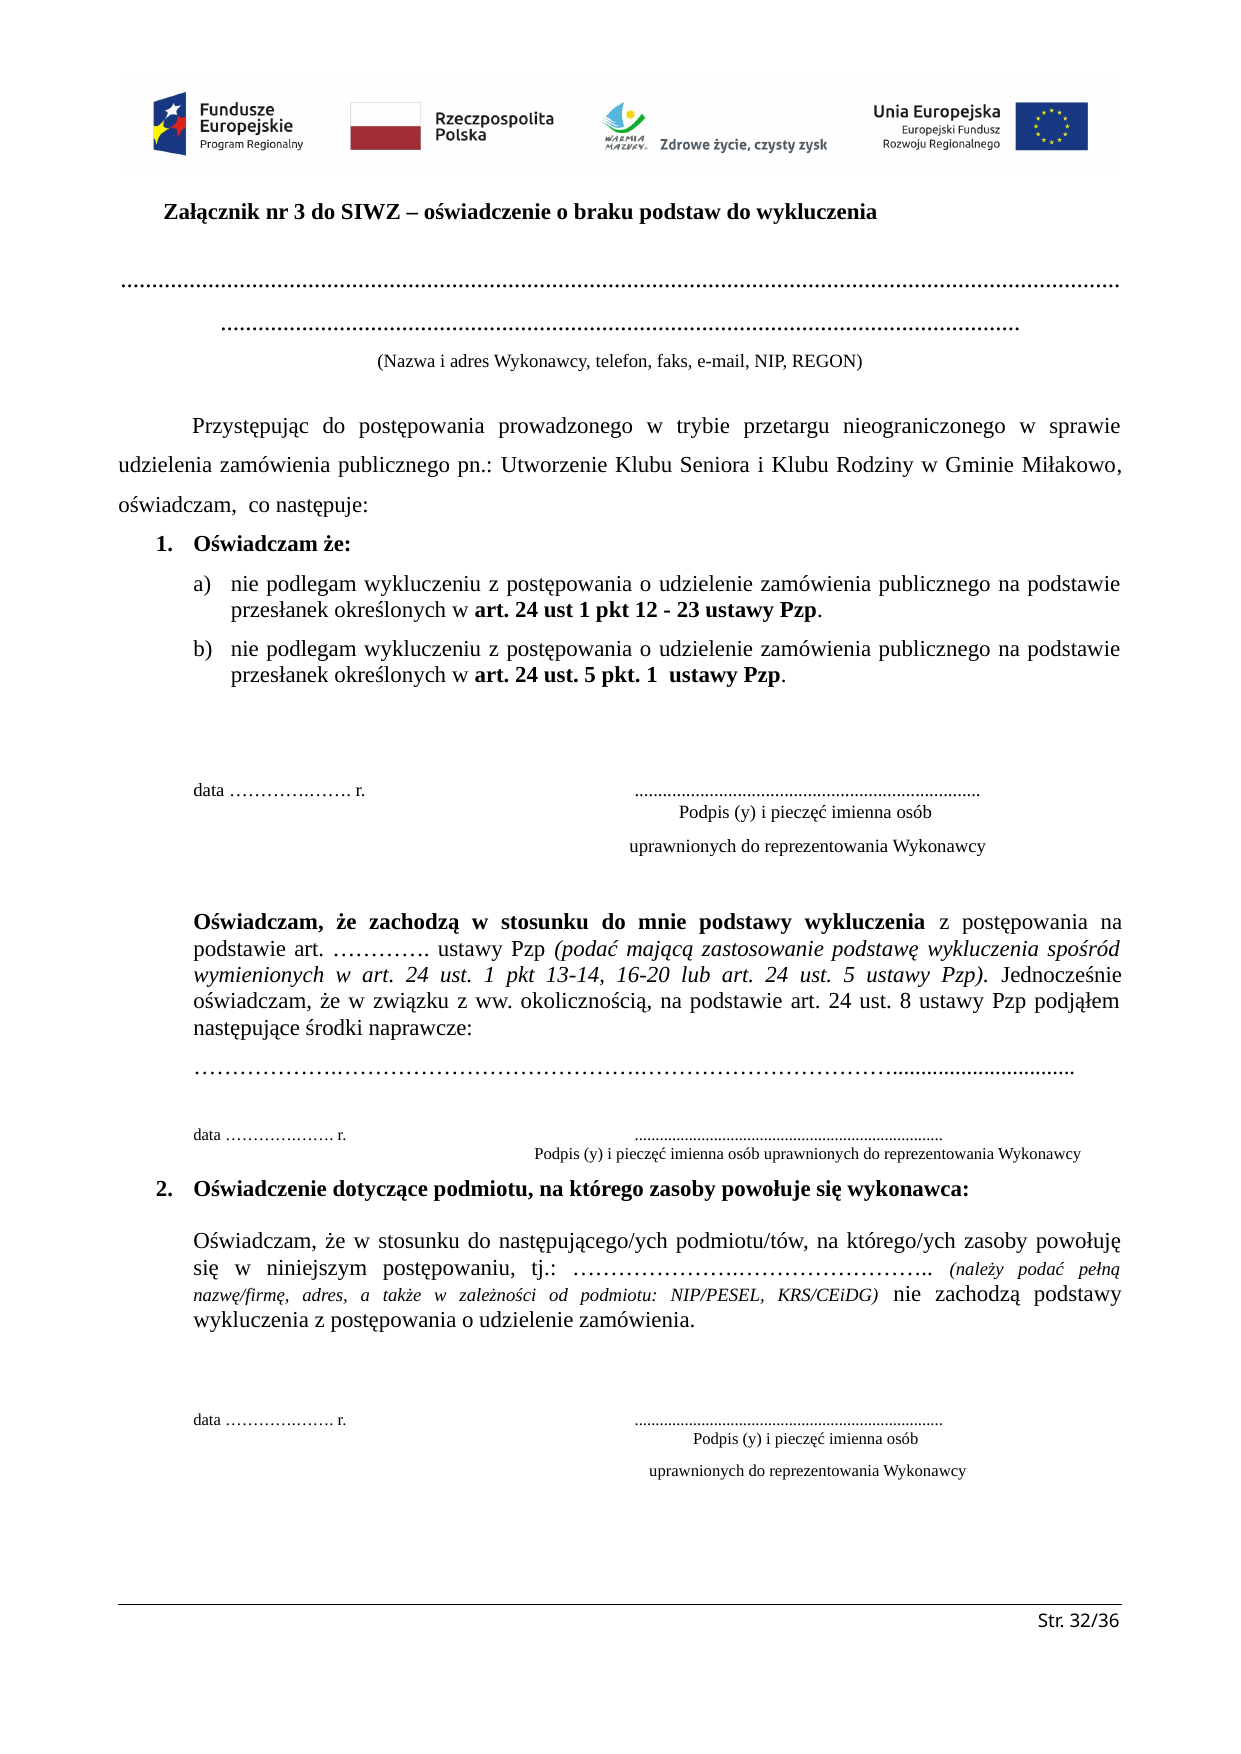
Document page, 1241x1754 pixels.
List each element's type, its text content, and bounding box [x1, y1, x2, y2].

list nie podlegam wykluczeniu z postępowania o udzielenie zamówienia publicznego na podstawie przesłanek określonych w art. 24 ust 1 pkt 12 - 23 ustawy Pzp. [193, 570, 1122, 622]
list Oświadczam że: [156, 530, 1122, 557]
text ................................................................................................................................................................................................................................................................................................ [118, 264, 1122, 336]
picture [118, 73, 1123, 174]
list Oświadczenie dotyczące podmiotu, na którego zasoby powołuje się wykonawca: [156, 1175, 1122, 1202]
list uprawnionych do reprezentowania Wykonawcy [456, 835, 1122, 856]
list data ………….……. r. .......................................................................... [156, 779, 1122, 801]
list Oświadczam, że w stosunku do następującego/ych podmiotu/tów, na którego/ych zasoby powołuję się w niniejszym postępowaniu, tj.: ………………….…………………….. (należy podać pełną nazwę/firmę, adres, a także w zależności od podmiotu: NIP/PESEL, KRS/CEiDG) nie zachodzą podstawy wykluczenia z postępowania o udzielenie zamówienia. [156, 1227, 1122, 1333]
list nie podlegam wykluczeniu z postępowania o udzielenie zamówienia publicznego na podstawie przesłanek określonych w art. 24 ust. 5 pkt. 1 ustawy Pzp. [193, 635, 1122, 688]
list Podpis (y) i pieczęć imienna osób uprawnionych do reprezentowania Wykonawcy [456, 1144, 1122, 1163]
list Podpis (y) i pieczęć imienna osób [456, 801, 1122, 822]
list Podpis (y) i pieczęć imienna osób [456, 1429, 1122, 1448]
text (Nazwa i adres Wykonawcy, telefon, faks, e-mail, NIP, REGON) [118, 350, 1122, 371]
text Przystępując do postępowania prowadzonego w trybie przetargu nieograniczonego w sprawie udzielenia zamówienia publicznego pn.: Utworzenie Klubu Seniora i Klubu Rodziny w Gminie Miłakowo, oświadczam, co następuje: [118, 412, 1122, 517]
list Oświadczam, że zachodzą w stosunku do mnie podstawy wykluczenia z postępowania na podstawie art. …………. ustawy Pzp (podać mającą zastosowanie podstawę wykluczenia spośród wymienionych w art. 24 ust. 1 pkt 13-14, 16-20 lub art. 24 ust. 5 ustawy Pzp). Jednocześnie oświadczam, że w związku z ww. okolicznością, na podstawie art. 24 ust. 8 ustawy Pzp podjąłem następujące środki naprawcze: [156, 908, 1122, 1040]
list ……………….………………………………….……………………………................................ [156, 1053, 1122, 1079]
list uprawnionych do reprezentowania Wykonawcy [456, 1461, 1122, 1480]
list data ………….……. r. .......................................................................... [156, 1124, 1122, 1144]
list data ………….……. r. .......................................................................... [156, 1410, 1122, 1429]
subtitle Załącznik nr 3 do SIWZ – oświadczenie o braku podstaw do wykluczenia [118, 198, 1122, 224]
